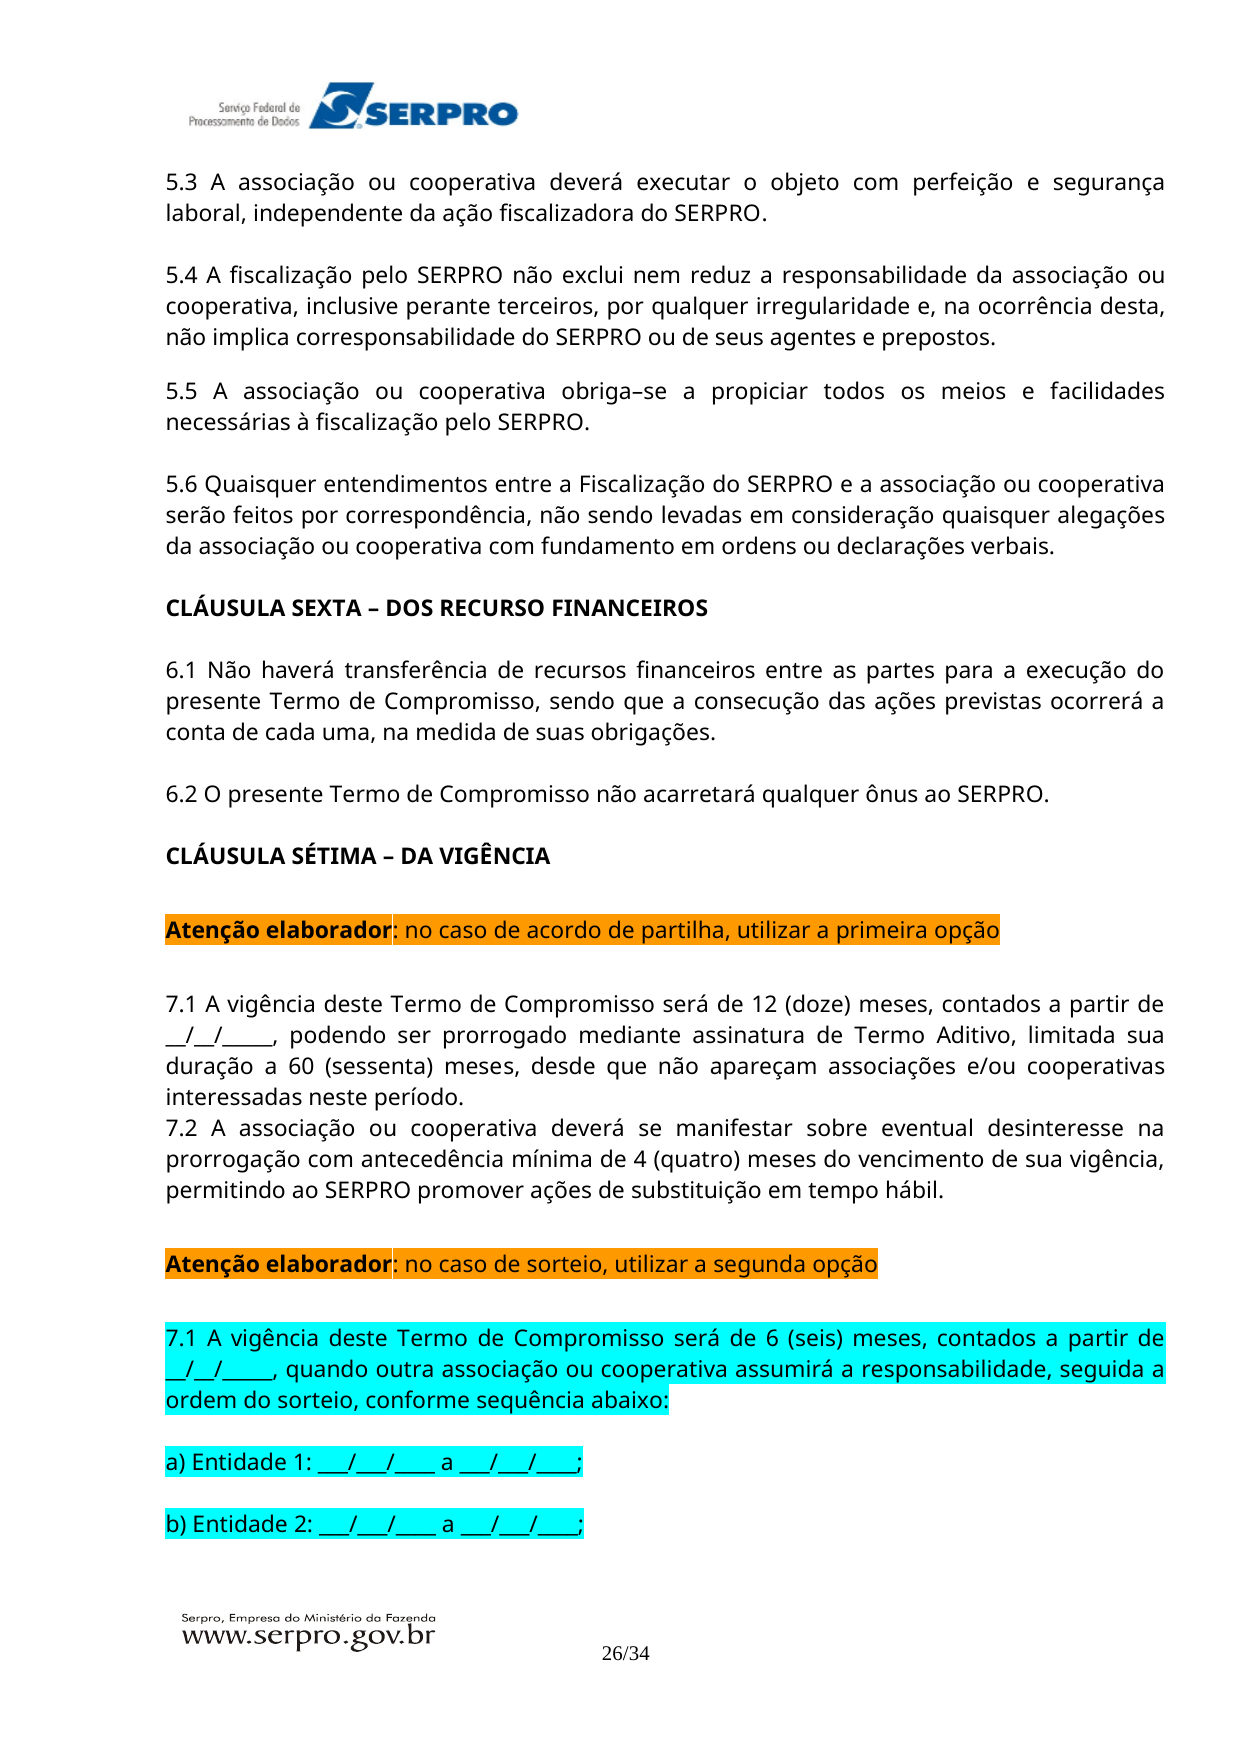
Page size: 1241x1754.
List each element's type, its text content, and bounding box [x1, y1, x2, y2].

text 7.1 A vigência deste Termo de Compromisso será de 12 (doze) meses, contados a partir de __/__/_____, podendo ser prorrogado mediante assinatura de Termo Aditivo, limitada sua duração a 60 (sessenta) meses, desde que não apareçam associações e/ou cooperativas interessadas neste período. [165, 988, 1166, 1112]
text CLÁUSULA SÉTIMA – DA VIGÊNCIA [165, 840, 1166, 871]
text a) Entidade 1: ___/___/____ a ___/___/____; [165, 1446, 1166, 1477]
text 7.1 A vigência deste Termo de Compromisso será de 6 (seis) meses, contados a partir de __/__/_____, quando outra associação ou cooperativa assumirá a responsabilidade, seguida a ordem do sorteio, conforme sequência abaixo: [165, 1322, 1166, 1415]
text 5.4 A fiscalização pelo SERPRO não exclui nem reduz a responsabilidade da associação ou cooperativa, inclusive perante terceiros, por qualquer irregularidade e, na ocorrência desta, não implica corresponsabilidade do SERPRO ou de seus agentes e prepostos. [165, 258, 1166, 352]
picture [182, 80, 523, 131]
text Atenção elaborador: no caso de sorteio, utilizar a segunda opção [165, 1248, 1166, 1279]
text 6.1 Não haverá transferência de recursos financeiros entre as partes para a execução do presente Termo de Compromisso, sendo que a consecução das ações previstas ocorrerá a conta de cada uma, na medida de suas obrigações. [165, 654, 1166, 747]
text 5.3 A associação ou cooperativa deverá executar o objeto com perfeição e segurança laboral, independente da ação fiscalizadora do SERPRO. [165, 165, 1166, 227]
text 5.6 Quaisquer entendimentos entre a Fiscalização do SERPRO e a associação ou cooperativa serão feitos por correspondência, não sendo levadas em consideração quaisquer alegações da associação ou cooperativa com fundamento em ordens ou declarações verbais. [165, 468, 1166, 561]
text 7.2 A associação ou cooperativa deverá se manifestar sobre eventual desinteresse na prorrogação com antecedência mínima de 4 (quatro) meses do vencimento de sua vigência, permitindo ao SERPRO promover ações de substituição em tempo hábil. [165, 1112, 1166, 1205]
text Atenção elaborador: no caso de acordo de partilha, utilizar a primeira opção [165, 914, 1166, 945]
text b) Entidade 2: ___/___/____ a ___/___/____; [165, 1508, 1166, 1539]
text 5.5 A associação ou cooperativa obriga–se a propiciar todos os meios e facilidades necessárias à fiscalização pelo SERPRO. [165, 375, 1166, 437]
text 6.2 O presente Termo de Compromisso não acarretará qualquer ônus ao SERPRO. [165, 778, 1166, 809]
text CLÁUSULA SEXTA – DOS RECURSO FINANCEIROS [165, 592, 1166, 623]
